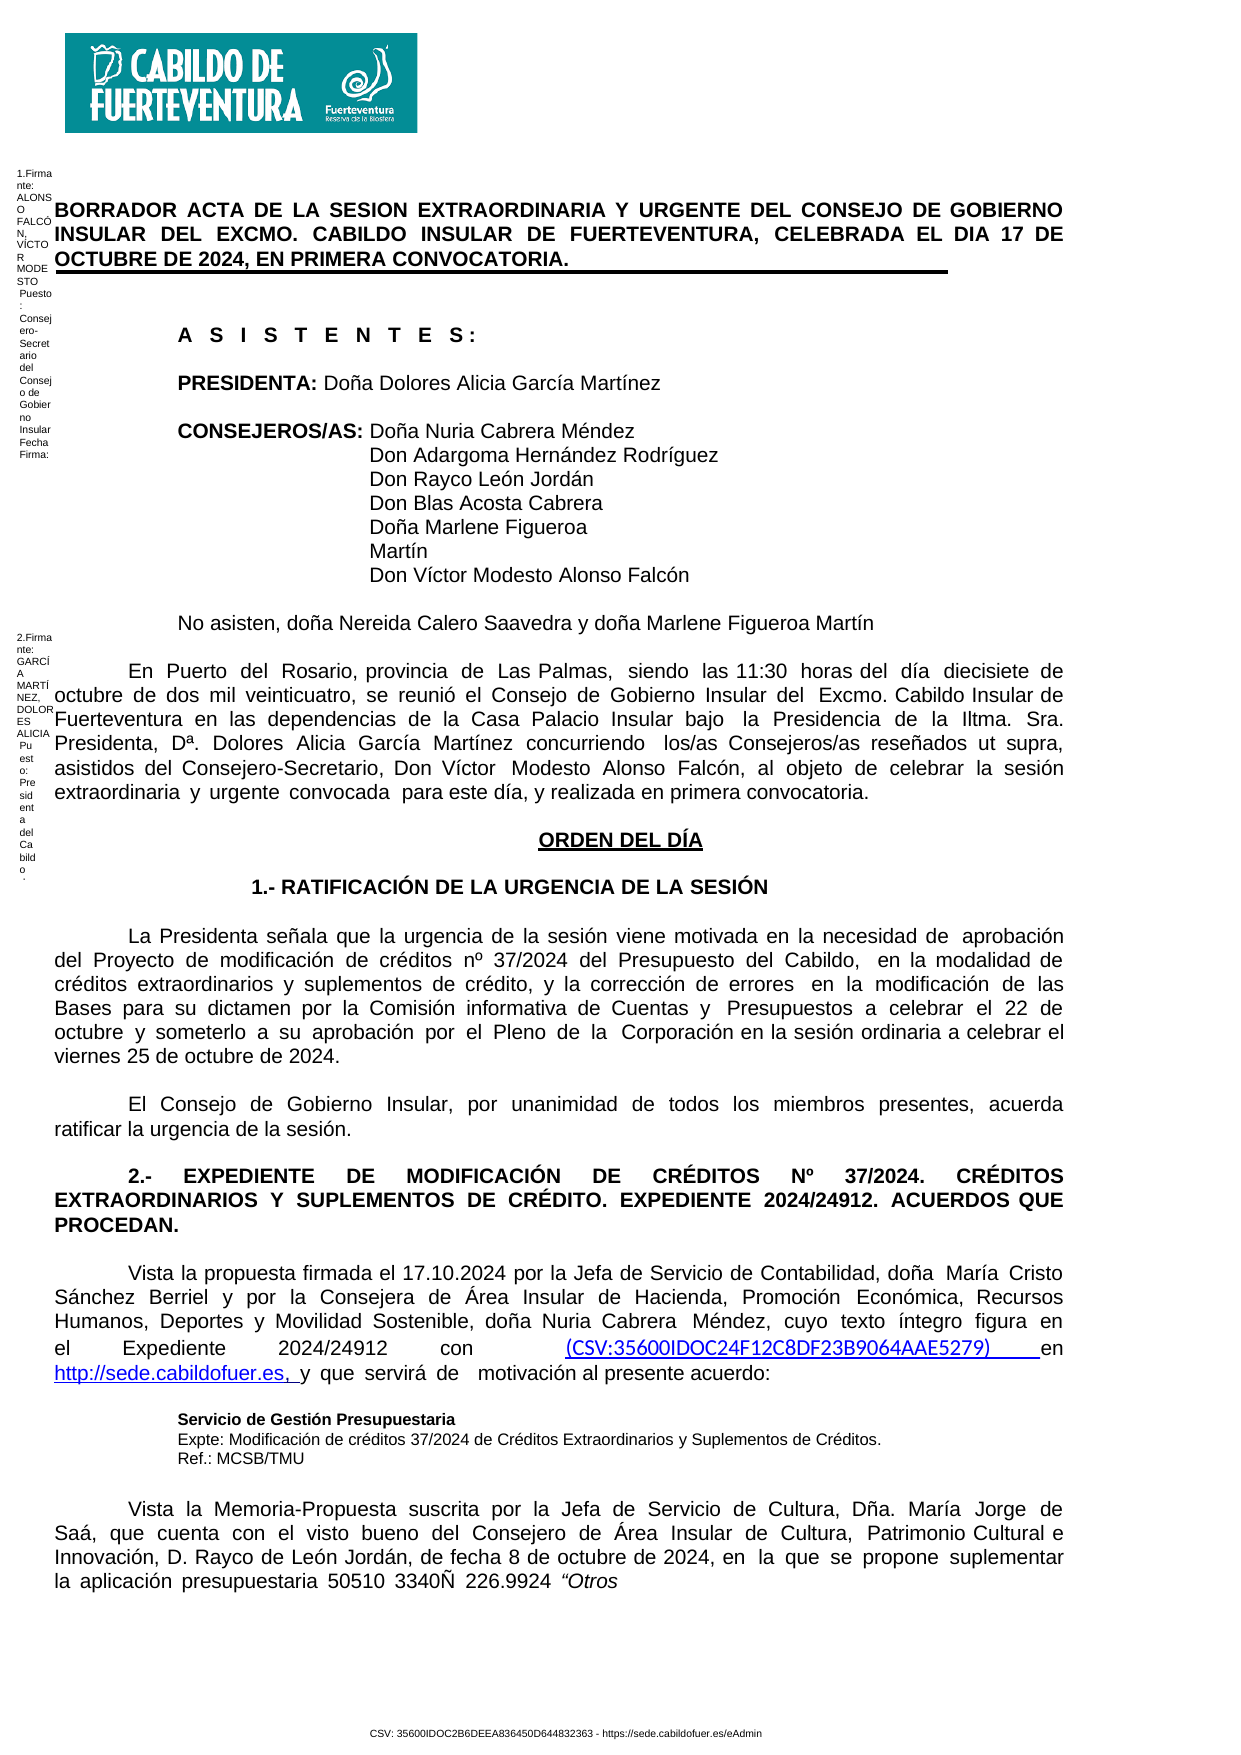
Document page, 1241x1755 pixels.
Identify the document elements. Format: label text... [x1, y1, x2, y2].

text Vista la propuesta firmada el 17.10.2024 por la Jefa de Servicio de Contabilidad, doña María Cristo Sánchez Berriel y por la Consejera de Área Insular de Hacienda, Promoción Económica, Recursos Humanos, Deportes y Movilidad Sostenible, doña Nuria Cabrera Méndez, cuyo texto íntegro figura en el Expediente 2024/24912 con (CSV:35600IDOC24F12C8DF23B9064AAE5279) en http://sede.cabildofuer.es, y que servirá de motivación al presente acuerdo: [54, 1261, 1064, 1385]
subtitle 2.- EXPEDIENTE DE MODIFICACIÓN DE CRÉDITOS Nº 37/2024. CRÉDITOS EXTRAORDINARIOS Y SUPLEMENTOS DE CRÉDITO. EXPEDIENTE 2024/24912. ACUERDOS QUE PROCEDAN. [54, 1164, 1064, 1236]
text CONSEJEROS/AS: Doña Nuria Cabrera Méndez [177, 419, 1241, 443]
text En Puerto del Rosario, provincia de Las Palmas, siendo las 11:30 horas del día diecisiete de octubre de dos mil veinticuatro, se reunió el Consejo de Gobierno Insular del Excmo. Cabildo Insular de Fuerteventura en las dependencias de la Casa Palacio Insular bajo la Presidencia de la Iltma. Sra. Presidenta, Dª. Dolores Alicia García Martínez concurriendo los/as Consejeros/as reseñados ut supra, asistidos del Consejero-Secretario, Don Víctor Modesto Alonso Falcón, al objeto de celebrar la sesión extraordinaria y urgente convocada para este día, y realizada en primera convocatoria. [54, 659, 1064, 804]
text Servicio de Gestión Presupuestaria [177, 1410, 1241, 1429]
text Puesto: Consejero-Secretario del Consejo de Gobierno Insular Fecha Firma: 17/10/2024 12:33:09 [19, 288, 52, 463]
subtitle BORRADOR ACTA DE LA SESION EXTRAORDINARIA Y URGENTE DEL CONSEJO DE GOBIERNO INSULAR DEL EXCMO. CABILDO INSULAR DE FUERTEVENTURA, CELEBRADA EL DIA 17 DE OCTUBRE DE 2024, EN PRIMERA CONVOCATORIA. [54, 198, 1064, 270]
text Don Blas Acosta Cabrera Doña Marlene Figueroa Martín [369, 491, 651, 563]
text Expte: Modificación de créditos 37/2024 de Créditos Extraordinarios y Suplementos de Créditos. Ref.: MCSB/TMU [177, 1430, 912, 1468]
text Vista la Memoria-Propuesta suscrita por la Jefa de Servicio de Cultura, Dña. María Jorge de Saá, que cuenta con el visto bueno del Consejero de Área Insular de Cultura, Patrimonio Cultural e Innovación, D. Rayco de León Jordán, de fecha 8 de octubre de 2024, en la que se propone suplementar la aplicación presupuestaria 50510 3340Ñ 226.9924 “Otros [54, 1497, 1064, 1593]
text El Consejo de Gobierno Insular, por unanimidad de todos los miembros presentes, acuerda ratificar la urgencia de la sesión. [54, 1092, 1064, 1140]
text PRESIDENTA: Doña Dolores Alicia García Martínez [177, 371, 1241, 395]
text 1.- RATIFICACIÓN DE LA URGENCIA DE LA SESIÓN [251, 875, 1241, 899]
text 2.Firmante: GARCÍA MARTÍNEZ, DOLORES ALICIA [17, 631, 54, 739]
text La Presidenta señala que la urgencia de la sesión viene motivada en la necesidad de aprobación del Proyecto de modificación de créditos nº 37/2024 del Presupuesto del Cabildo, en la modalidad de créditos extraordinarios y suplementos de crédito, y la corrección de errores en la modificación de las Bases para su dictamen por la Comisión informativa de Cuentas y Presupuestos a celebrar el 22 de octubre y someterlo a su aprobación por el Pleno de la Corporación en la sesión ordinaria a celebrar el viernes 25 de octubre de 2024. [54, 923, 1064, 1068]
text Puesto: Presidenta del Cabildo de Fuerteventura Fecha Firma: 17/10/2024 12:39:28 [19, 740, 36, 879]
text Don Adargoma Hernández Rodríguez Don Rayco León Jordán [369, 443, 752, 491]
subtitle ORDEN DEL DÍA [54, 827, 1187, 851]
text No asisten, doña Nereida Calero Saavedra y doña Marlene Figueroa Martín [177, 611, 1241, 635]
text Don Víctor Modesto Alonso Falcón [369, 563, 1241, 587]
text A S I S T E N T E S : [177, 323, 1241, 347]
text 1.Firmante: ALONSO FALCÓN, VÍCTOR MODESTO [17, 167, 54, 287]
